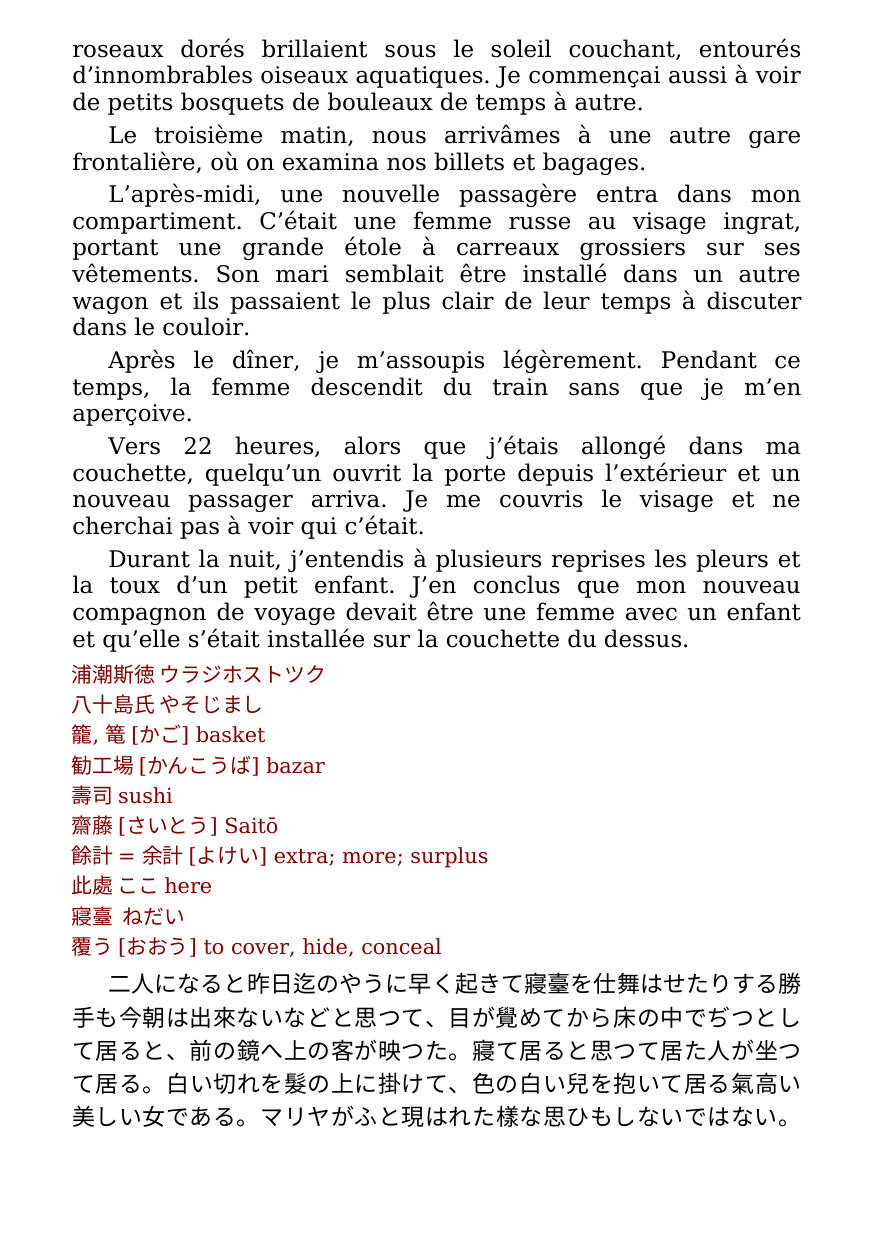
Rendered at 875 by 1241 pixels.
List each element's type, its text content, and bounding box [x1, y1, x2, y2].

text 齋藤 [さいとう] Saitō [71, 809, 803, 839]
text 二人になると昨日迄のやうに早く起きて寢臺を仕舞はせたりする勝手も今朝は出來ないなどと思つて、目が覺めてから床の中でぢつとして居ると、前の鏡へ上の客が映つた。寢て居ると思つて居た人が坐つて居る。白い切れを髮の上に掛けて、色の白い兒を抱いて居る氣高い美しい女である。マリヤがふと現はれた樣な思ひもしないではない。 [72, 966, 802, 1132]
text 壽司 sushi [71, 779, 803, 809]
text 籠, 篭 [かご] basket [71, 719, 803, 749]
text Durant la nuit, j’entendis à plusieurs reprises les pleurs et la toux d’un petit enfant. J’en conclus que mon nouveau compagnon de voyage devait être une femme avec un enfant et qu’elle s’était installée sur la couchette du dessus. [72, 546, 802, 652]
text 寢臺 ねだい [71, 900, 803, 930]
text 覆う [おおう] to cover, hide, conceal [71, 930, 803, 960]
text 勧工場 [かんこうば] bazar [71, 749, 803, 779]
text roseaux dorés brillaient sous le soleil couchant, entourés d’innombrables oiseaux aquatiques. Je commençai aussi à voir de petits bosquets de bouleaux de temps à autre. [72, 36, 802, 116]
text Vers 22 heures, alors que j’étais allongé dans ma couchette, quelqu’un ouvrit la porte depuis l’extérieur et un nouveau passager arriva. Je me couvris le visage et ne cherchai pas à voir qui c’était. [72, 433, 802, 540]
text 八十島氏 やそじまし [71, 688, 803, 719]
text L’après-midi, une nouvelle passagère entra dans mon compartiment. C’était une femme russe au visage ingrat, portant une grande étole à carreaux grossiers sur ses vêtements. Son mari semblait être installé dans un autre wagon et ils passaient le plus clair de leur temps à discuter dans le couloir. [72, 181, 802, 341]
text Après le dîner, je m’assoupis légèrement. Pendant ce temps, la femme descendit du train sans que je m’en aperçoive. [72, 347, 802, 427]
text 餘計 = 余計 [よけい] extra; more; surplus [71, 839, 803, 870]
text 此處 ここ here [71, 870, 803, 900]
text 浦潮斯徳 ウラジホストツク [71, 658, 803, 688]
text Le troisième matin, nous arrivâmes à une autre gare frontalière, où on examina nos billets et bagages. [72, 122, 802, 175]
